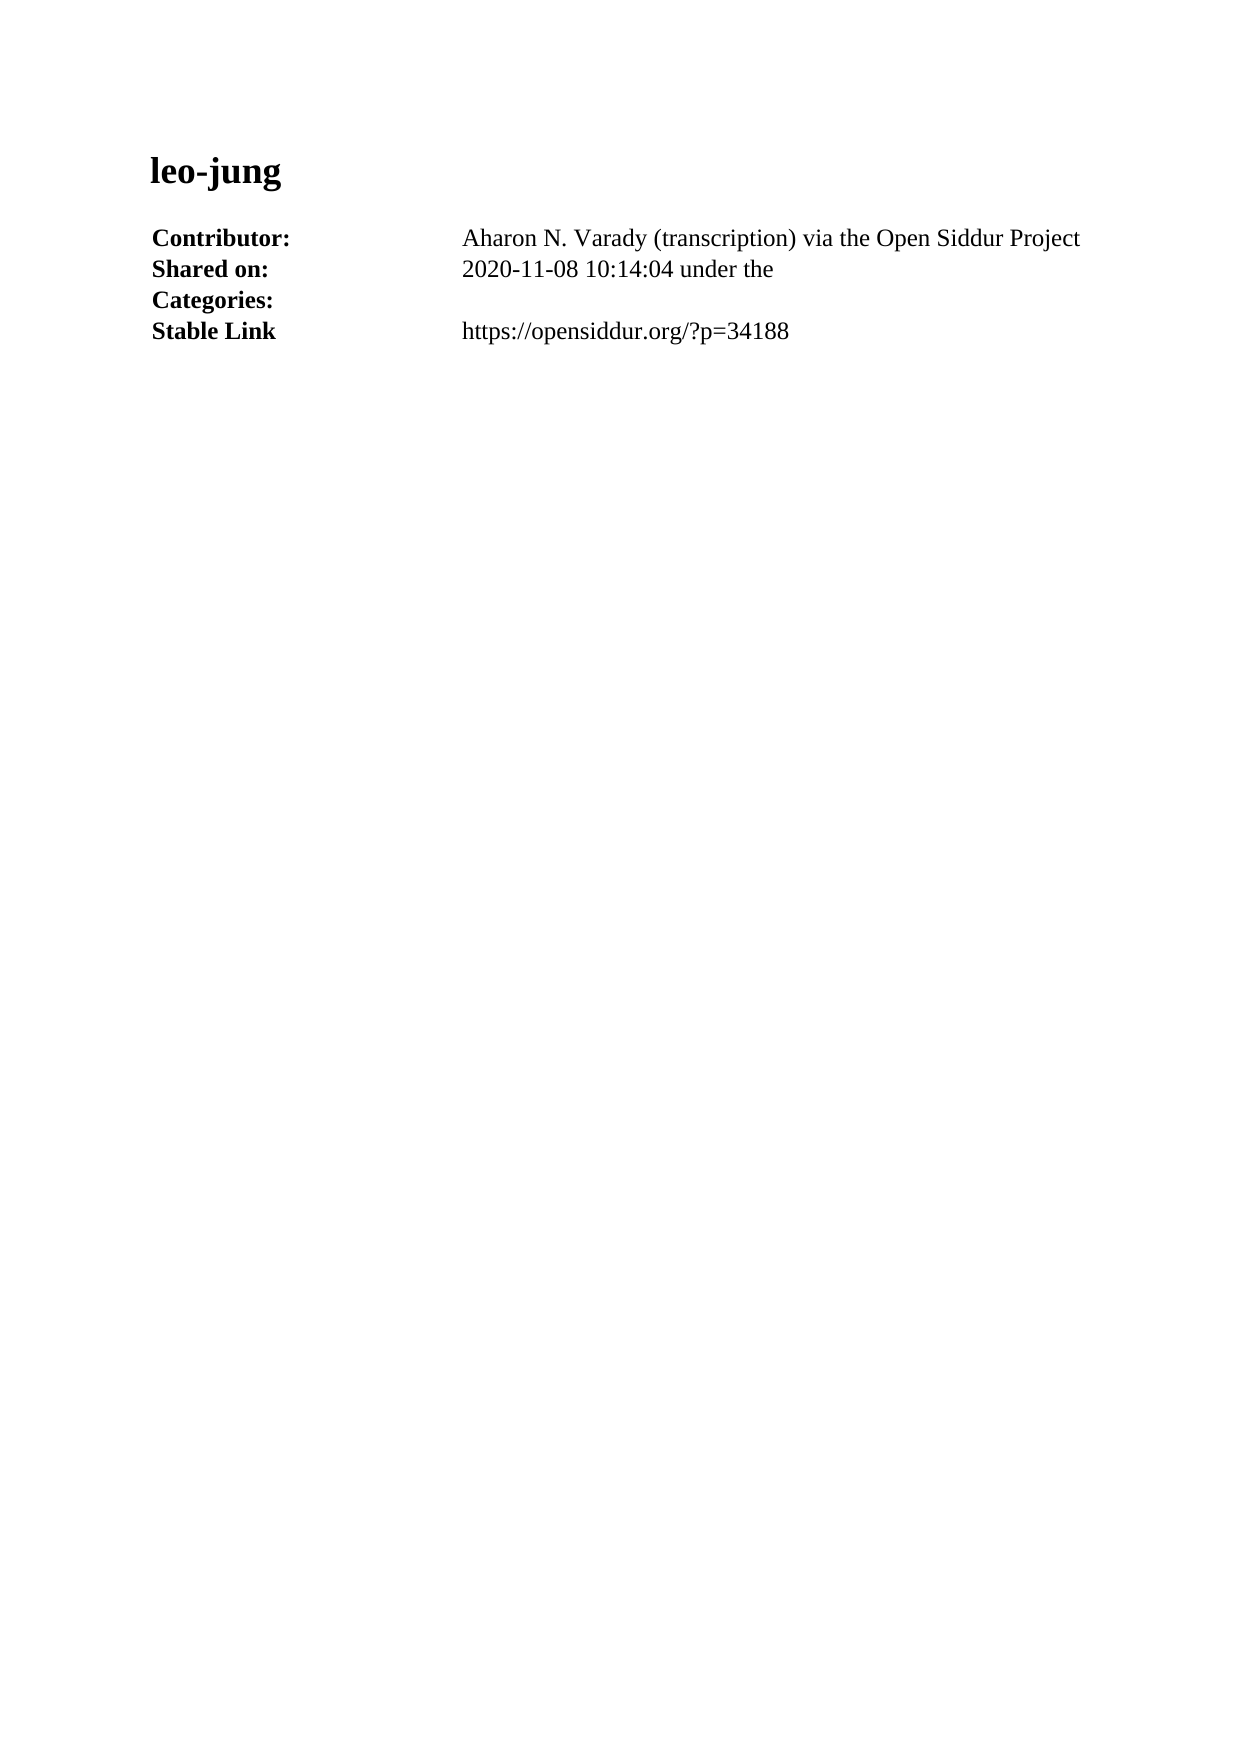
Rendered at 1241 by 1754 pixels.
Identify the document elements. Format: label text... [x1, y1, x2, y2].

table_cell [460, 284, 1090, 315]
subtitle leo-jung [150, 150, 1090, 192]
table_cell Shared on: [150, 254, 460, 284]
table_cell 2020-11-08 10:14:04 under the [460, 254, 1090, 284]
table_cell https://opensiddur.org/?p=34188 [460, 315, 1090, 346]
table_cell Stable Link [150, 315, 460, 346]
table_header Contributor: [150, 223, 460, 253]
table_cell Categories: [150, 284, 460, 315]
table_header Aharon N. Varady (transcription) via the Open Siddur Project [460, 223, 1090, 253]
